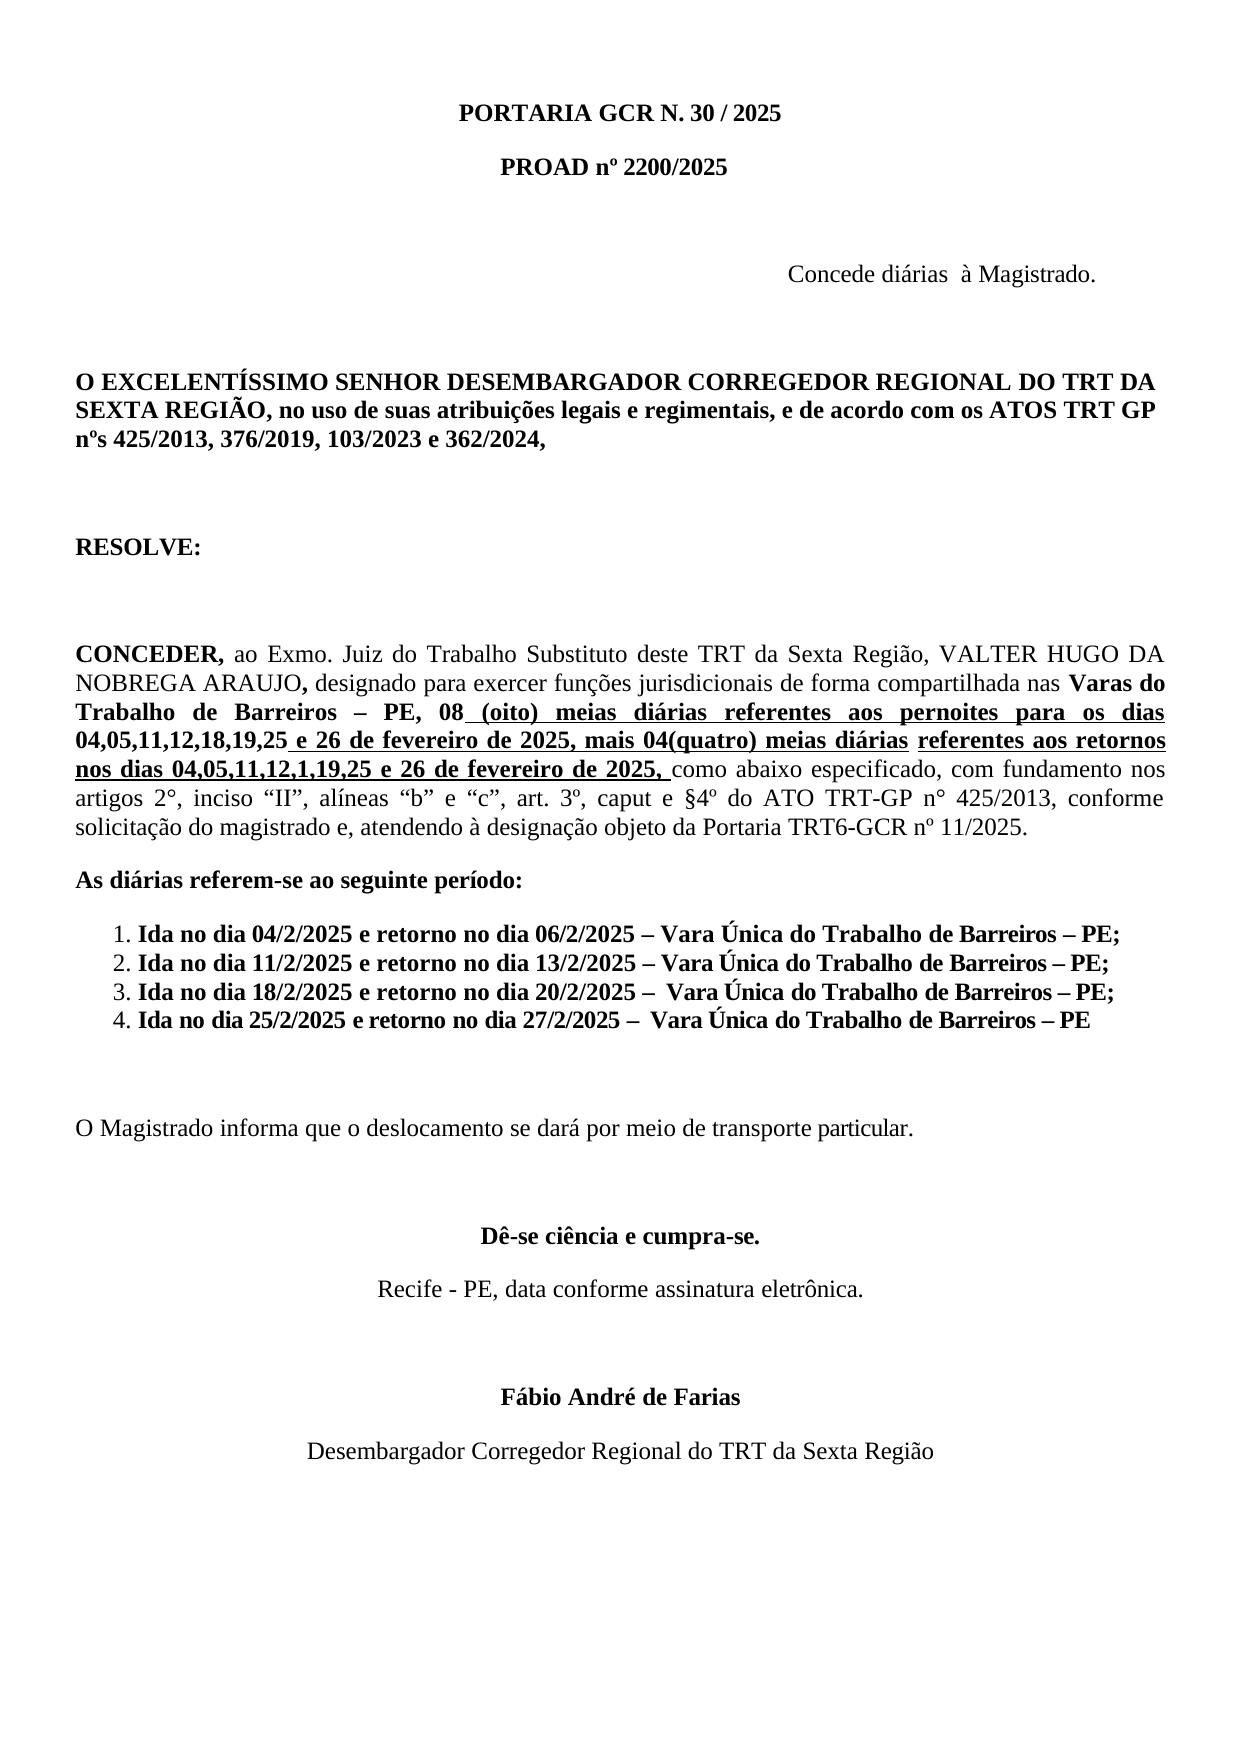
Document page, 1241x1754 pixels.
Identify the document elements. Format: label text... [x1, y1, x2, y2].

text As diárias referem-se ao seguinte período: [75, 866, 1166, 894]
text Dê-se ciência e cumpra-se. [74, 1221, 1166, 1249]
text PROAD nº 2200/2025 [75, 152, 1166, 181]
text Desembargador Corregedor Regional do TRT da Sexta Região [74, 1436, 1166, 1464]
list Ida no dia 25/2/2025 e retorno no dia 27/2/2025 – Vara Única do Trabalho de Barreiros – PE [113, 1006, 1166, 1034]
text SEXTA REGIÃO, no uso de suas atribuições legais e regimentais, e de acordo com os ATOS TRT GP nºs 425/2013, 376/2019, 103/2023 e 362/2024, [75, 396, 1166, 453]
text CONCEDER, ao Exmo. Juiz do Trabalho Substituto deste TRT da Sexta Região, VALTER HUGO DA NOBREGA ARAUJO, designado para exercer funções jurisdicionais de forma compartilhada nas Varas do Trabalho de Barreiros – PE, 08 (oito) meias diárias referentes aos pernoites para os dias 04,05,11,12,18,19,25 e 26 de fevereiro de 2025, mais 04(quatro) meias diárias referentes aos retornos nos dias 04,05,11,12,1,19,25 e 26 de fevereiro de 2025, como abaixo especificado, com fundamento nos artigos 2°, inciso “II”, alíneas “b” e “c”, art. 3º, caput e §4º do ATO TRT-GP n° 425/2013, conforme solicitação do magistrado e, atendendo à designação objeto da Portaria TRT6-GCR nº 11/2025. [75, 639, 1166, 841]
list Ida no dia 11/2/2025 e retorno no dia 13/2/2025 – Vara Única do Trabalho de Barreiros – PE; [113, 948, 1166, 977]
list Ida no dia 04/2/2025 e retorno no dia 06/2/2025 – Vara Única do Trabalho de Barreiros – PE; [113, 919, 1166, 948]
text O Magistrado informa que o deslocamento se dará por meio de transporte particular. [75, 1113, 1166, 1142]
text Concede diárias à Magistrado. [75, 259, 1166, 288]
text O EXCELENTÍSSIMO SENHOR DESEMBARGADOR CORREGEDOR REGIONAL DO TRT DA [75, 367, 1166, 396]
text Recife - PE, data conforme assinatura eletrônica. [74, 1274, 1166, 1303]
list Ida no dia 18/2/2025 e retorno no dia 20/2/2025 – Vara Única do Trabalho de Barreiros – PE; [113, 977, 1166, 1006]
text Fábio André de Farias [74, 1382, 1166, 1411]
text PORTARIA GCR N. 30 / 2025 [74, 98, 1166, 127]
text RESOLVE: [75, 532, 1166, 561]
